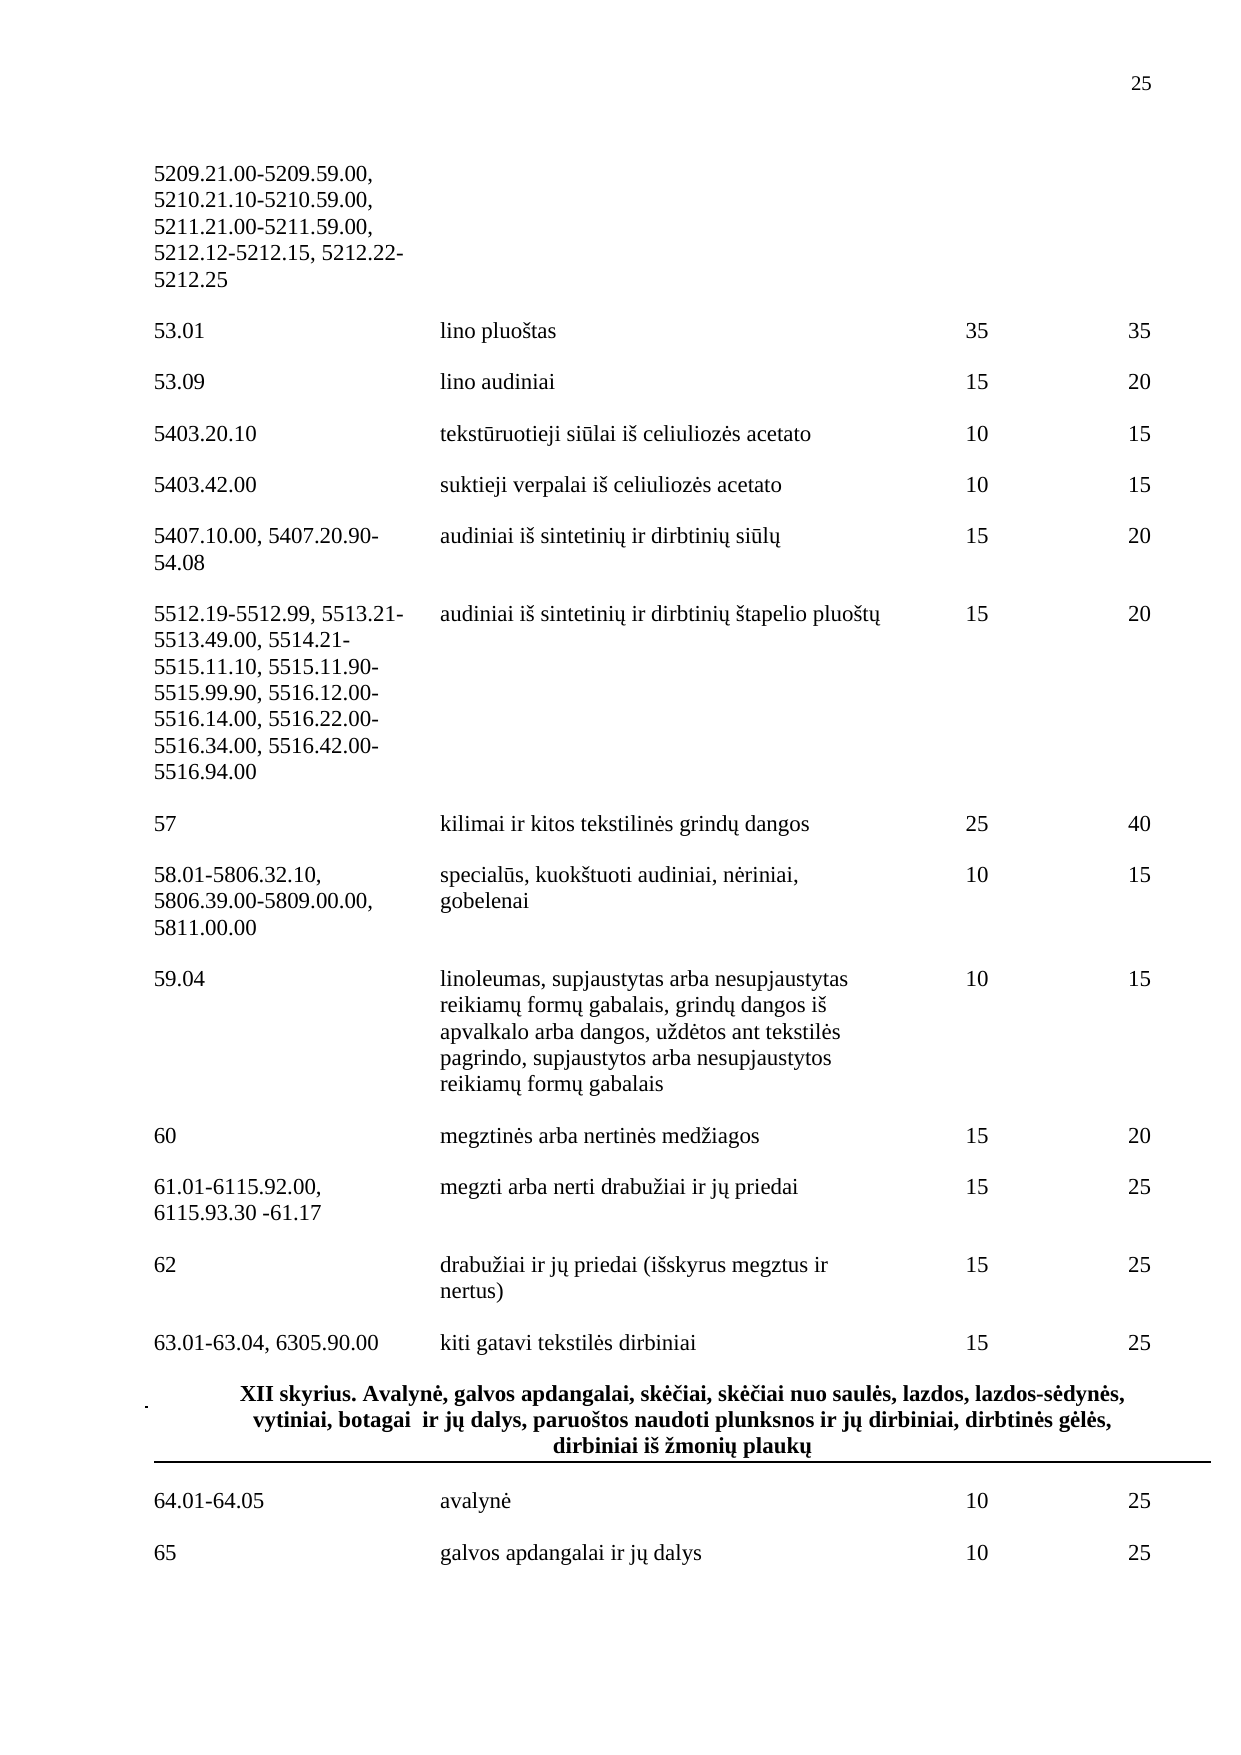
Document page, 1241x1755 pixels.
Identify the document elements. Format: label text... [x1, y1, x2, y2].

table_cell 15 [892, 1238, 1062, 1316]
table_cell lino pluoštas [434, 305, 892, 356]
table_cell galvos apdangalai ir jų dalys [434, 1526, 892, 1578]
table_cell [1062, 148, 1217, 304]
table_cell kiti gatavi tekstilės dirbiniai [434, 1316, 892, 1367]
table_cell 20 [1062, 588, 1217, 797]
table_cell 10 [892, 849, 1062, 952]
table_cell 10 [892, 953, 1062, 1109]
table_cell lino audiniai [434, 356, 892, 407]
table_cell 60 [148, 1109, 434, 1161]
table_cell 63.01-63.04, 6305.90.00 [148, 1316, 434, 1367]
table_cell 53.01 [148, 305, 434, 356]
table_cell 57 [148, 797, 434, 848]
table_cell 10 [892, 459, 1062, 510]
table_cell drabužiai ir jų priedai (išskyrus megztus ir nertus) [434, 1238, 892, 1316]
table_cell 15 [892, 510, 1062, 588]
table_cell megztinės arba nertinės medžiagos [434, 1109, 892, 1161]
table_cell 10 [892, 407, 1062, 458]
table_cell kilimai ir kitos tekstilinės grindų dangos [434, 797, 892, 848]
table_cell avalynė [434, 1475, 892, 1526]
table_cell 25 [1062, 1526, 1217, 1578]
table_cell suktieji verpalai iš celiuliozės acetato [434, 459, 892, 510]
table_cell 40 [1062, 797, 1217, 848]
table_cell 64.01-64.05 [148, 1475, 434, 1526]
table_cell 62 [148, 1238, 434, 1316]
table_cell 58.01-5806.32.10, 5806.39.00-5809.00.00, 5811.00.00 [148, 849, 434, 952]
table_cell audiniai iš sintetinių ir dirbtinių siūlų [434, 510, 892, 588]
table_cell 53.09 [148, 356, 434, 407]
table_cell [892, 148, 1062, 304]
table_cell 25 [1062, 1238, 1217, 1316]
table_cell 59.04 [148, 953, 434, 1109]
table_cell megzti arba nerti drabužiai ir jų priedai [434, 1161, 892, 1238]
table_cell 5512.19-5512.99, 5513.21-5513.49.00, 5514.21-5515.11.10, 5515.11.90-5515.99.90, 5516.12.00-5516.14.00, 5516.22.00-5516.34.00, 5516.42.00-5516.94.00 [148, 588, 434, 797]
table_cell 15 [1062, 407, 1217, 458]
table_cell 25 [1062, 1475, 1217, 1526]
table_cell XII skyrius. Avalynė, galvos apdangalai, skėčiai, skėčiai nuo saulės, lazdos, lazdos-sėdynės, vytiniai, botagai ir jų dalys, paruoštos naudoti plunksnos ir jų dirbiniai, dirbtinės gėlės, dirbiniai iš žmonių plaukų [148, 1368, 1217, 1475]
table_cell 20 [1062, 510, 1217, 588]
table_cell 15 [892, 1161, 1062, 1238]
table_cell 15 [1062, 459, 1217, 510]
table_cell [434, 148, 892, 304]
table_cell tekstūruotieji siūlai iš celiuliozės acetato [434, 407, 892, 458]
table_cell 5209.21.00-5209.59.00, 5210.21.10-5210.59.00, 5211.21.00-5211.59.00, 5212.12-5212.15, 5212.22-5212.25 [148, 148, 434, 304]
table_cell 25 [892, 797, 1062, 848]
table_cell 61.01-6115.92.00, 6115.93.30 -61.17 [148, 1161, 434, 1238]
table_cell audiniai iš sintetinių ir dirbtinių štapelio pluoštų [434, 588, 892, 797]
table_cell specialūs, kuokštuoti audiniai, nėriniai, gobelenai [434, 849, 892, 952]
table_cell 35 [1062, 305, 1217, 356]
table_cell 5403.20.10 [148, 407, 434, 458]
table_cell 35 [892, 305, 1062, 356]
table_cell 20 [1062, 356, 1217, 407]
table_cell 15 [1062, 849, 1217, 952]
table_cell 25 [1062, 1161, 1217, 1238]
table_cell 5407.10.00, 5407.20.90-54.08 [148, 510, 434, 588]
table_cell 10 [892, 1475, 1062, 1526]
table_cell 15 [892, 356, 1062, 407]
table_cell 20 [1062, 1109, 1217, 1161]
table_cell 15 [892, 588, 1062, 797]
table_cell 15 [1062, 953, 1217, 1109]
table_cell 5403.42.00 [148, 459, 434, 510]
table_cell 65 [148, 1526, 434, 1578]
table_cell 15 [892, 1316, 1062, 1367]
table_cell 15 [892, 1109, 1062, 1161]
table_cell linoleumas, supjaustytas arba nesupjaustytas reikiamų formų gabalais, grindų dangos iš apvalkalo arba dangos, uždėtos ant tekstilės pagrindo, supjaustytos arba nesupjaustytos reikiamų formų gabalais [434, 953, 892, 1109]
table_cell 25 [1062, 1316, 1217, 1367]
table_cell 10 [892, 1526, 1062, 1578]
